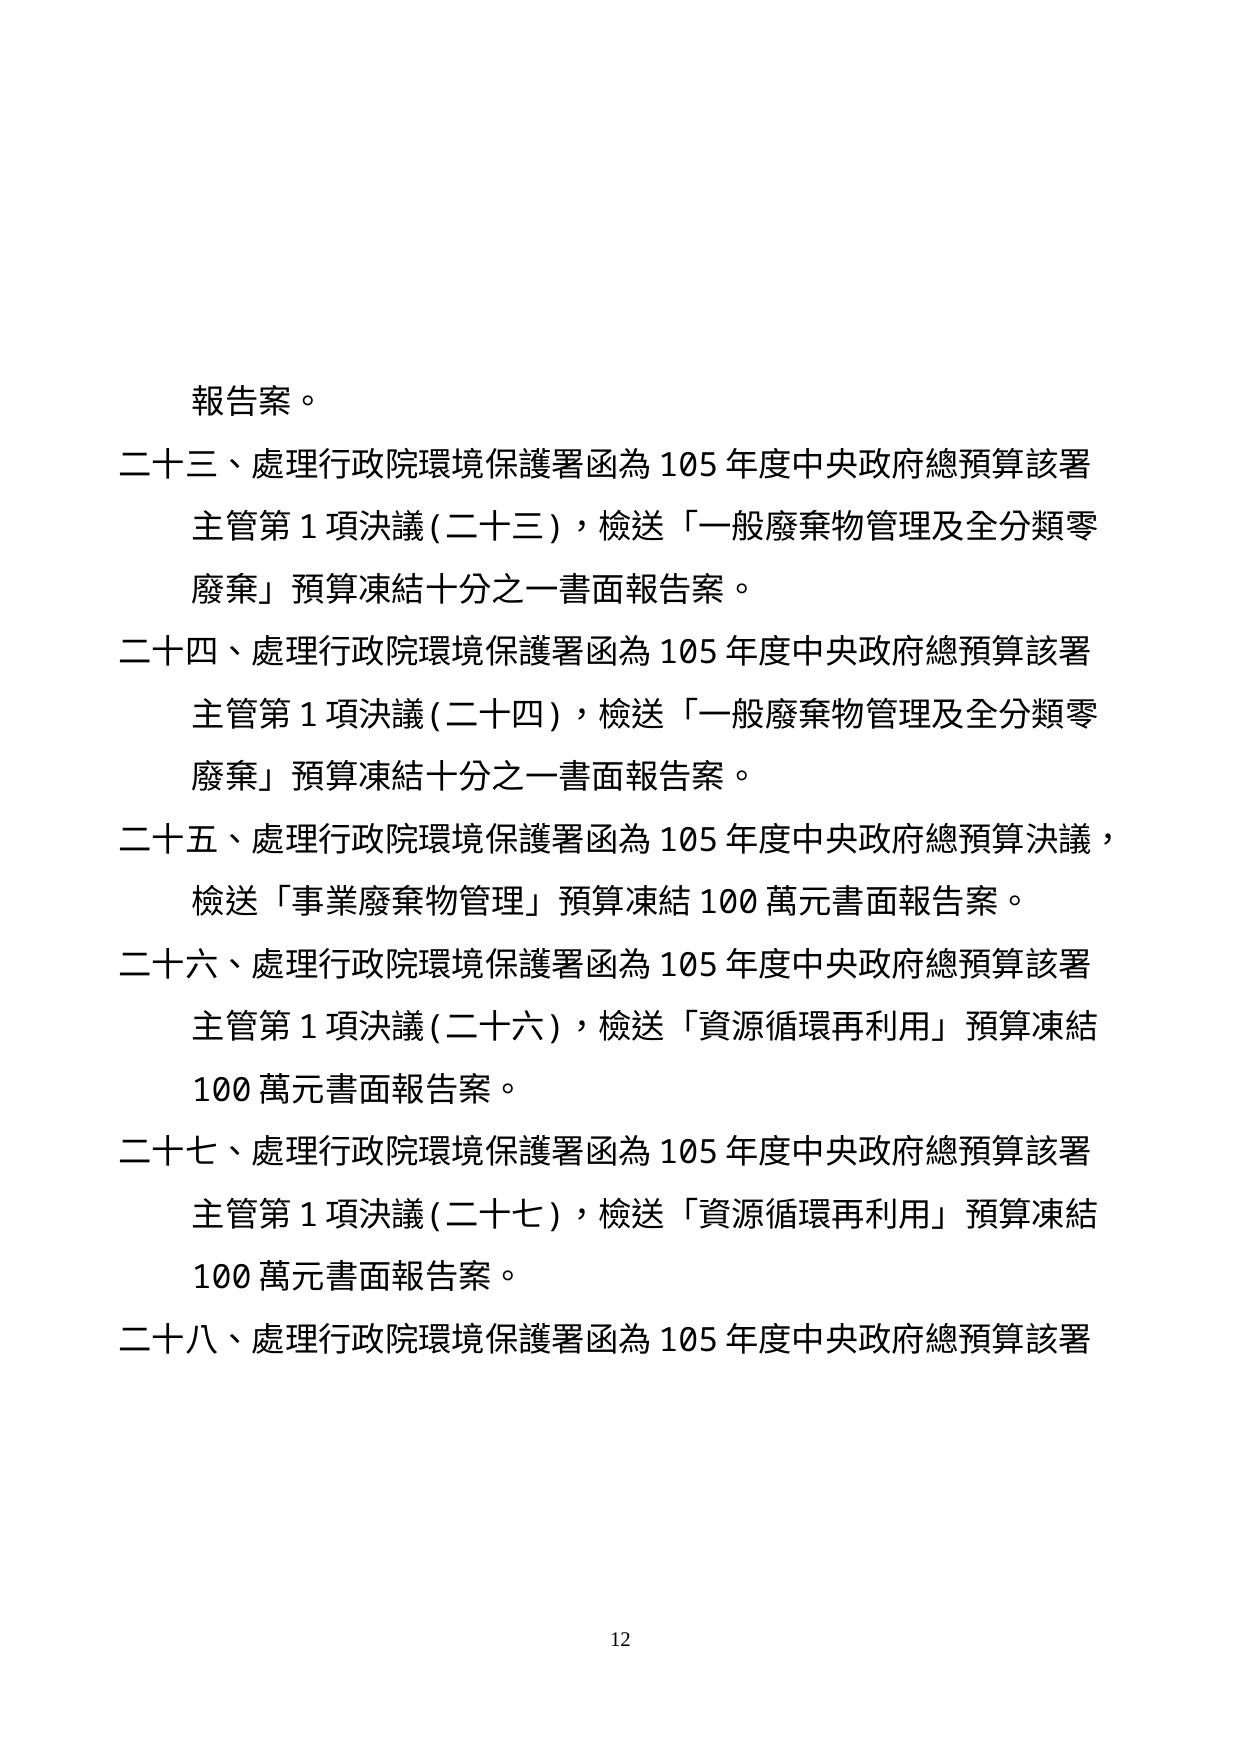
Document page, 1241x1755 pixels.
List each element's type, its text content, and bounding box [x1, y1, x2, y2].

text 二十三、處理行政院環境保護署函為105年度中央政府總預算該署主管第1項決議(二十三)，檢送「一般廢棄物管理及全分類零廢棄」預算凍結十分之一書面報告案。 [118, 420, 1122, 608]
text 二十六、處理行政院環境保護署函為105年度中央政府總預算該署主管第1項決議(二十六)，檢送「資源循環再利用」預算凍結100萬元書面報告案。 [118, 920, 1122, 1108]
text 二十八、處理行政院環境保護署函為105年度中央政府總預算該署 [118, 1295, 1122, 1358]
text 二十五、處理行政院環境保護署函為105年度中央政府總預算決議，檢送「事業廢棄物管理」預算凍結100萬元書面報告案。 [118, 795, 1122, 920]
text 報告案。 [118, 358, 1122, 420]
text 二十四、處理行政院環境保護署函為105年度中央政府總預算該署主管第1項決議(二十四)，檢送「一般廢棄物管理及全分類零廢棄」預算凍結十分之一書面報告案。 [118, 608, 1122, 795]
text 二十七、處理行政院環境保護署函為105年度中央政府總預算該署主管第1項決議(二十七)，檢送「資源循環再利用」預算凍結100萬元書面報告案。 [118, 1108, 1122, 1295]
